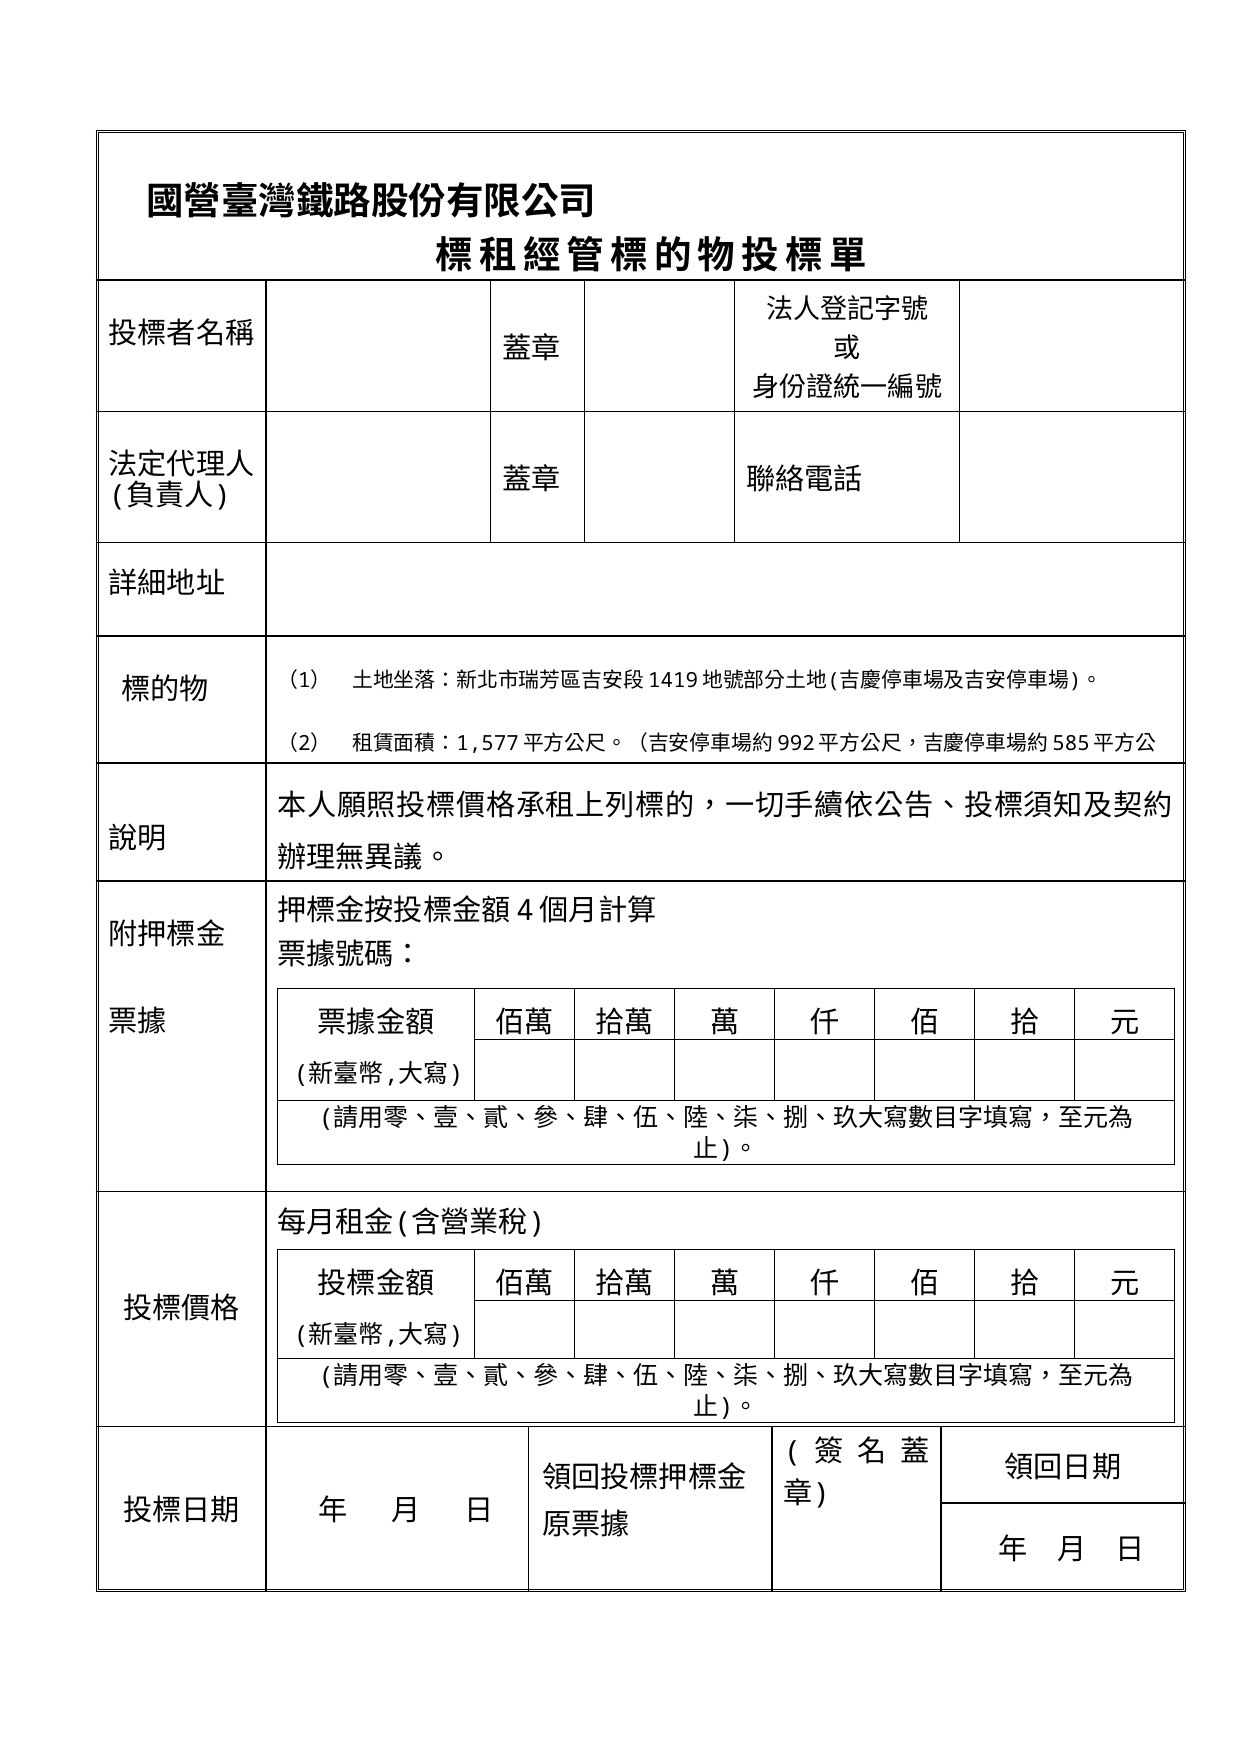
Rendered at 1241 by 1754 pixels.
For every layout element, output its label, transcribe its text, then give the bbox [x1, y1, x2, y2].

table_header 投標金額 (新臺幣,大寫) [278, 1250, 474, 1358]
table_cell 本人願照投標價格承租上列標的，一切手續依公告、投標須知及契約辦理無異議。 [267, 764, 1183, 880]
table_cell [975, 1301, 1074, 1358]
table_cell [575, 1040, 674, 1100]
table_cell 標的物 [99, 637, 265, 762]
table_cell [775, 1301, 874, 1358]
table_cell 聯絡電話 [735, 412, 959, 542]
table_cell (簽名蓋章) [773, 1427, 940, 1589]
table_cell [585, 412, 734, 542]
table_cell [1075, 1301, 1174, 1358]
table_header 拾萬 [575, 1250, 674, 1300]
table_cell [875, 1301, 974, 1358]
table_cell 法人登記字號 或 身份證統一編號 [735, 281, 959, 411]
table_header 拾 [975, 989, 1074, 1039]
table_cell [267, 412, 490, 542]
table_cell 投標日期 [99, 1427, 265, 1589]
table_cell [267, 543, 1183, 635]
table_cell 年 月 日 [942, 1504, 1183, 1589]
table_cell 領回投標押標金 原票據 [529, 1427, 771, 1589]
table_cell [775, 1040, 874, 1100]
table_header 拾 [975, 1250, 1074, 1300]
table_cell [1075, 1040, 1174, 1100]
table_header 萬 [675, 989, 774, 1039]
table_cell [975, 1040, 1074, 1100]
table_cell [675, 1040, 774, 1100]
table_cell [475, 1301, 574, 1358]
table_cell [475, 1040, 574, 1100]
table_cell [267, 281, 490, 411]
table_header 佰 [875, 1250, 974, 1300]
table_header 佰萬 [475, 989, 574, 1039]
table_cell [875, 1040, 974, 1100]
table_cell 投標者名稱 [99, 281, 265, 411]
table_cell 蓋章 [491, 281, 584, 411]
table_header 仟 [775, 989, 874, 1039]
table_header 佰萬 [475, 1250, 574, 1300]
table_cell (請用零、壹、貳、參、肆、伍、陸、柒、捌、玖大寫數目字填寫，至元為止)。 [278, 1101, 1174, 1163]
table_cell [960, 412, 1183, 542]
table_cell 領回日期 [942, 1427, 1183, 1502]
table_cell 押標金按投標金額4個月計算 票據號碼： [267, 882, 1183, 1191]
table_header 元 [1075, 989, 1174, 1039]
table_cell 法定代理人(負責人) 姓名 [99, 412, 265, 542]
table_header 佰 [875, 989, 974, 1039]
table_cell (請用零、壹、貳、參、肆、伍、陸、柒、捌、玖大寫數目字填寫，至元為止)。 [278, 1359, 1174, 1422]
table_header 萬 [675, 1250, 774, 1300]
table_cell 投標價格 [99, 1192, 265, 1426]
table_cell 詳細地址 [99, 543, 265, 635]
table_header 國營臺灣鐵路股份有限公司 標租經管標的物投標單 [99, 133, 1183, 279]
table_header 拾萬 [575, 989, 674, 1039]
table_cell [575, 1301, 674, 1358]
table_cell 年 月 日 [267, 1427, 528, 1589]
table_cell 附押標金 票據 [99, 882, 265, 1191]
table_header 元 [1075, 1250, 1174, 1300]
table_cell 蓋章 [491, 412, 584, 542]
table_header 仟 [775, 1250, 874, 1300]
table_header 票據金額 (新臺幣,大寫) [278, 989, 474, 1100]
table_cell [585, 281, 734, 411]
table_cell [960, 281, 1183, 411]
table_cell 土地坐落：新北市瑞芳區吉安段1419地號部分土地(吉慶停車場及吉安停車場)。 租賃面積：1,577平方公尺。（吉安停車場約992平方公尺，吉慶停車場約585平方公尺） 土地使用分區：部分道路用地、部分鐵路用地。 [267, 637, 1183, 762]
table_cell [675, 1301, 774, 1358]
table_cell 每月租金(含營業稅) [267, 1192, 1183, 1426]
table_cell 說明 [99, 764, 265, 880]
